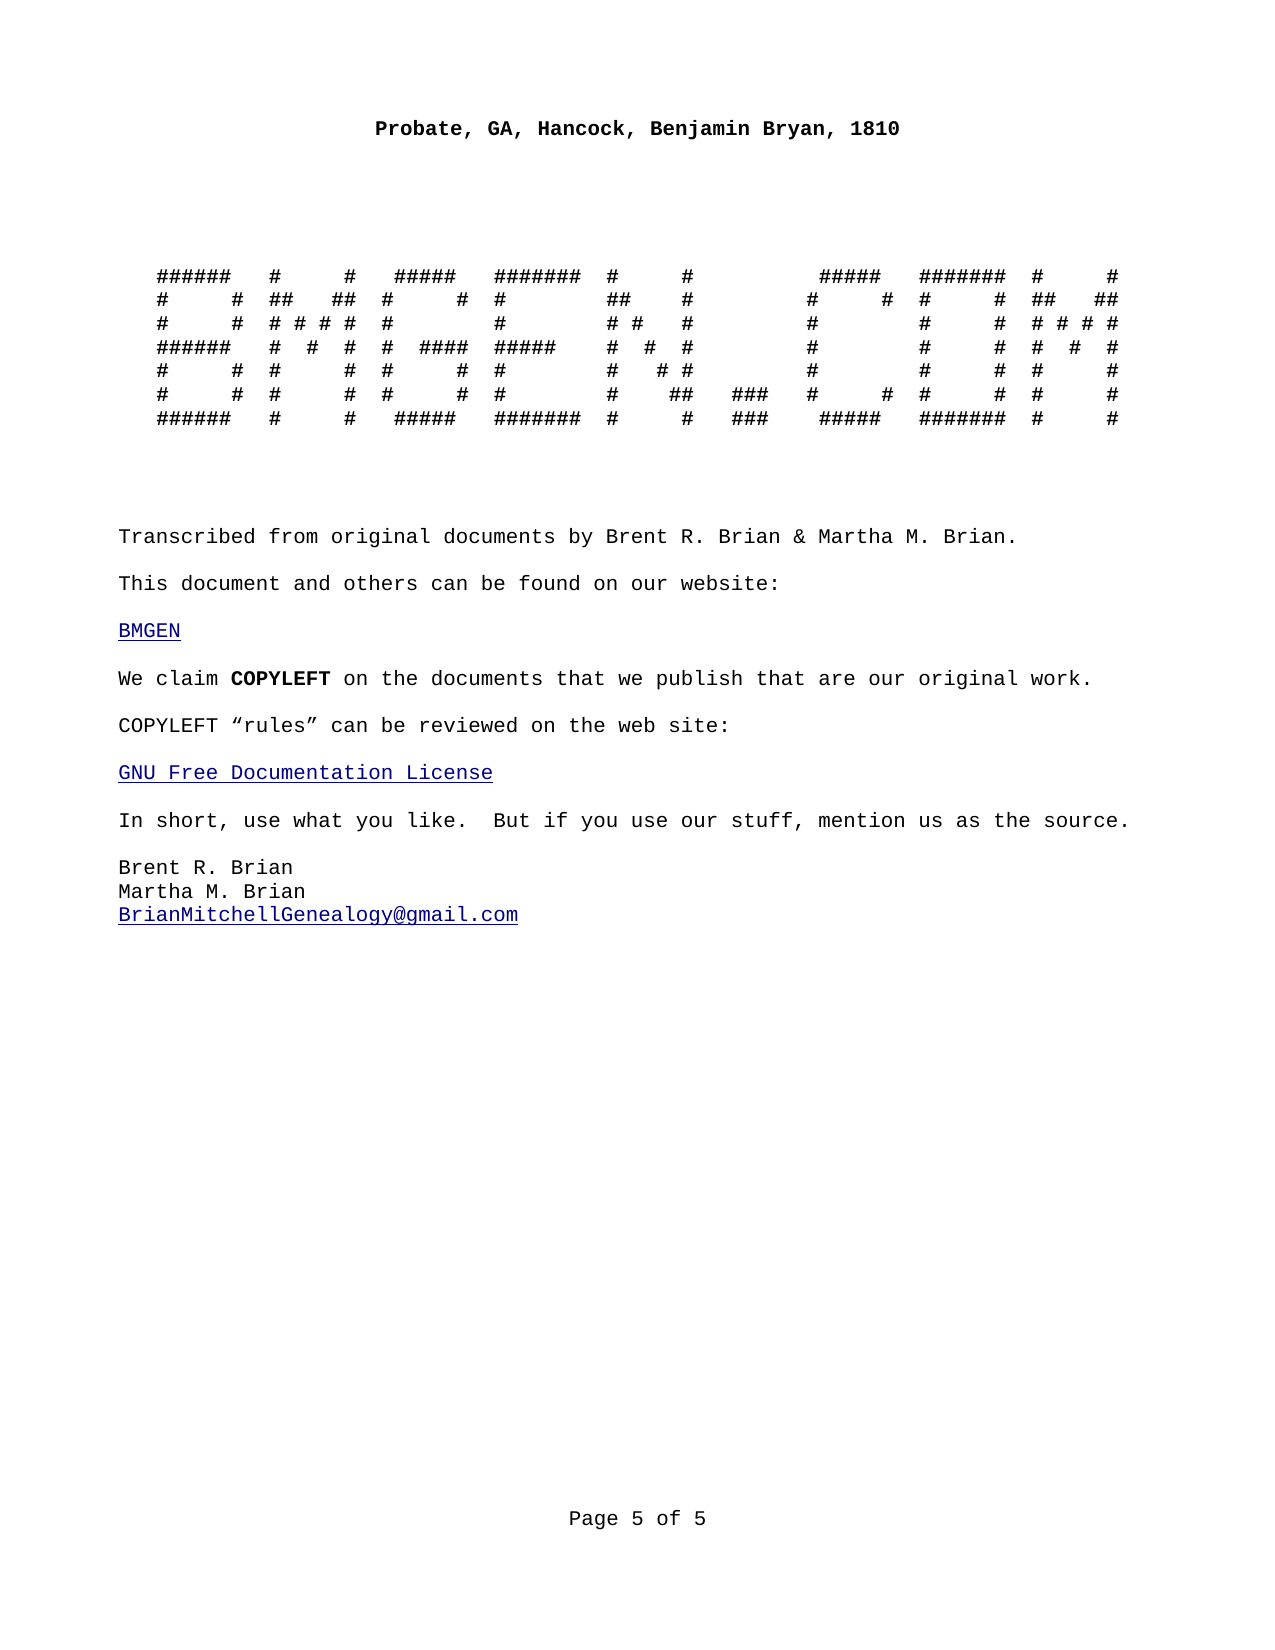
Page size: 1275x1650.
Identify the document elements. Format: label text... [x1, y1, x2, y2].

text COPYLEFT “rules” can be reviewed on the web site: [118, 715, 1157, 739]
text # # # # # # # # # # # # # # # [118, 360, 1157, 384]
text # # ## ## # # # ## # # # # # ## ## [118, 289, 1157, 313]
text BrianMitchellGenealogy@gmail.com [118, 904, 1157, 928]
text ###### # # ##### ####### # # ### ##### ####### # # [118, 408, 1157, 431]
text ###### # # # # #### ##### # # # # # # # # # [118, 337, 1157, 360]
text Brent R. Brian [118, 857, 1157, 881]
text Transcribed from original documents by Brent R. Brian & Martha M. Brian. [118, 526, 1157, 549]
text In short, use what you like. But if you use our stuff, mention us as the source. [118, 810, 1157, 833]
text # # # # # # # # # # # # # # # # # # [118, 313, 1157, 337]
text GNU Free Documentation License [118, 762, 1157, 786]
text This document and others can be found on our website: [118, 573, 1157, 597]
text We claim COPYLEFT on the documents that we publish that are our original work. [118, 668, 1157, 691]
text # # # # # # # # ## ### # # # # # # [118, 384, 1157, 408]
text BMGEN [118, 621, 1157, 644]
text ###### # # ##### ####### # # ##### ####### # # [118, 266, 1157, 289]
text Martha M. Brian [118, 881, 1157, 904]
